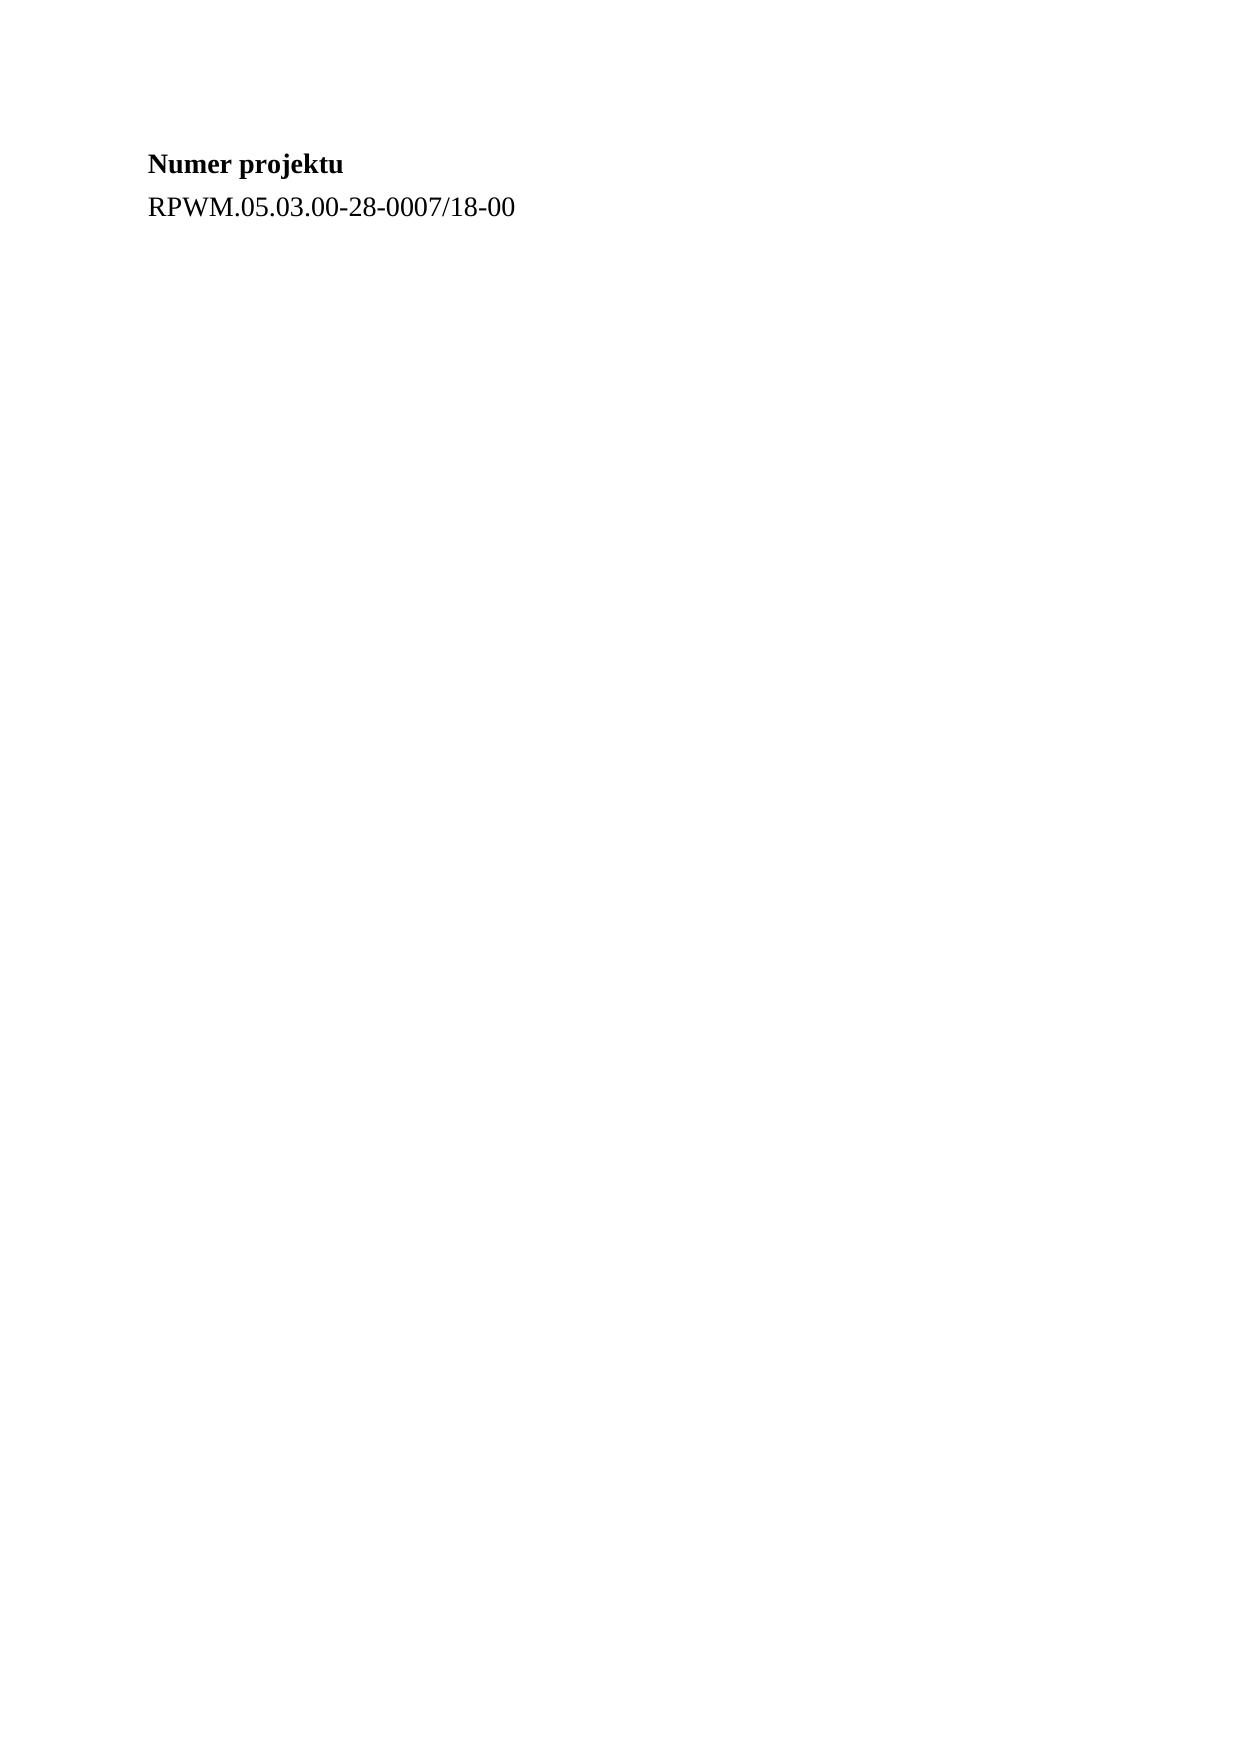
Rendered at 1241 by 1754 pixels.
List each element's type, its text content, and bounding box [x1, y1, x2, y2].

text RPWM.05.03.00-28-0007/18-00 [148, 190, 1093, 223]
text Numer projektu [148, 148, 1093, 180]
